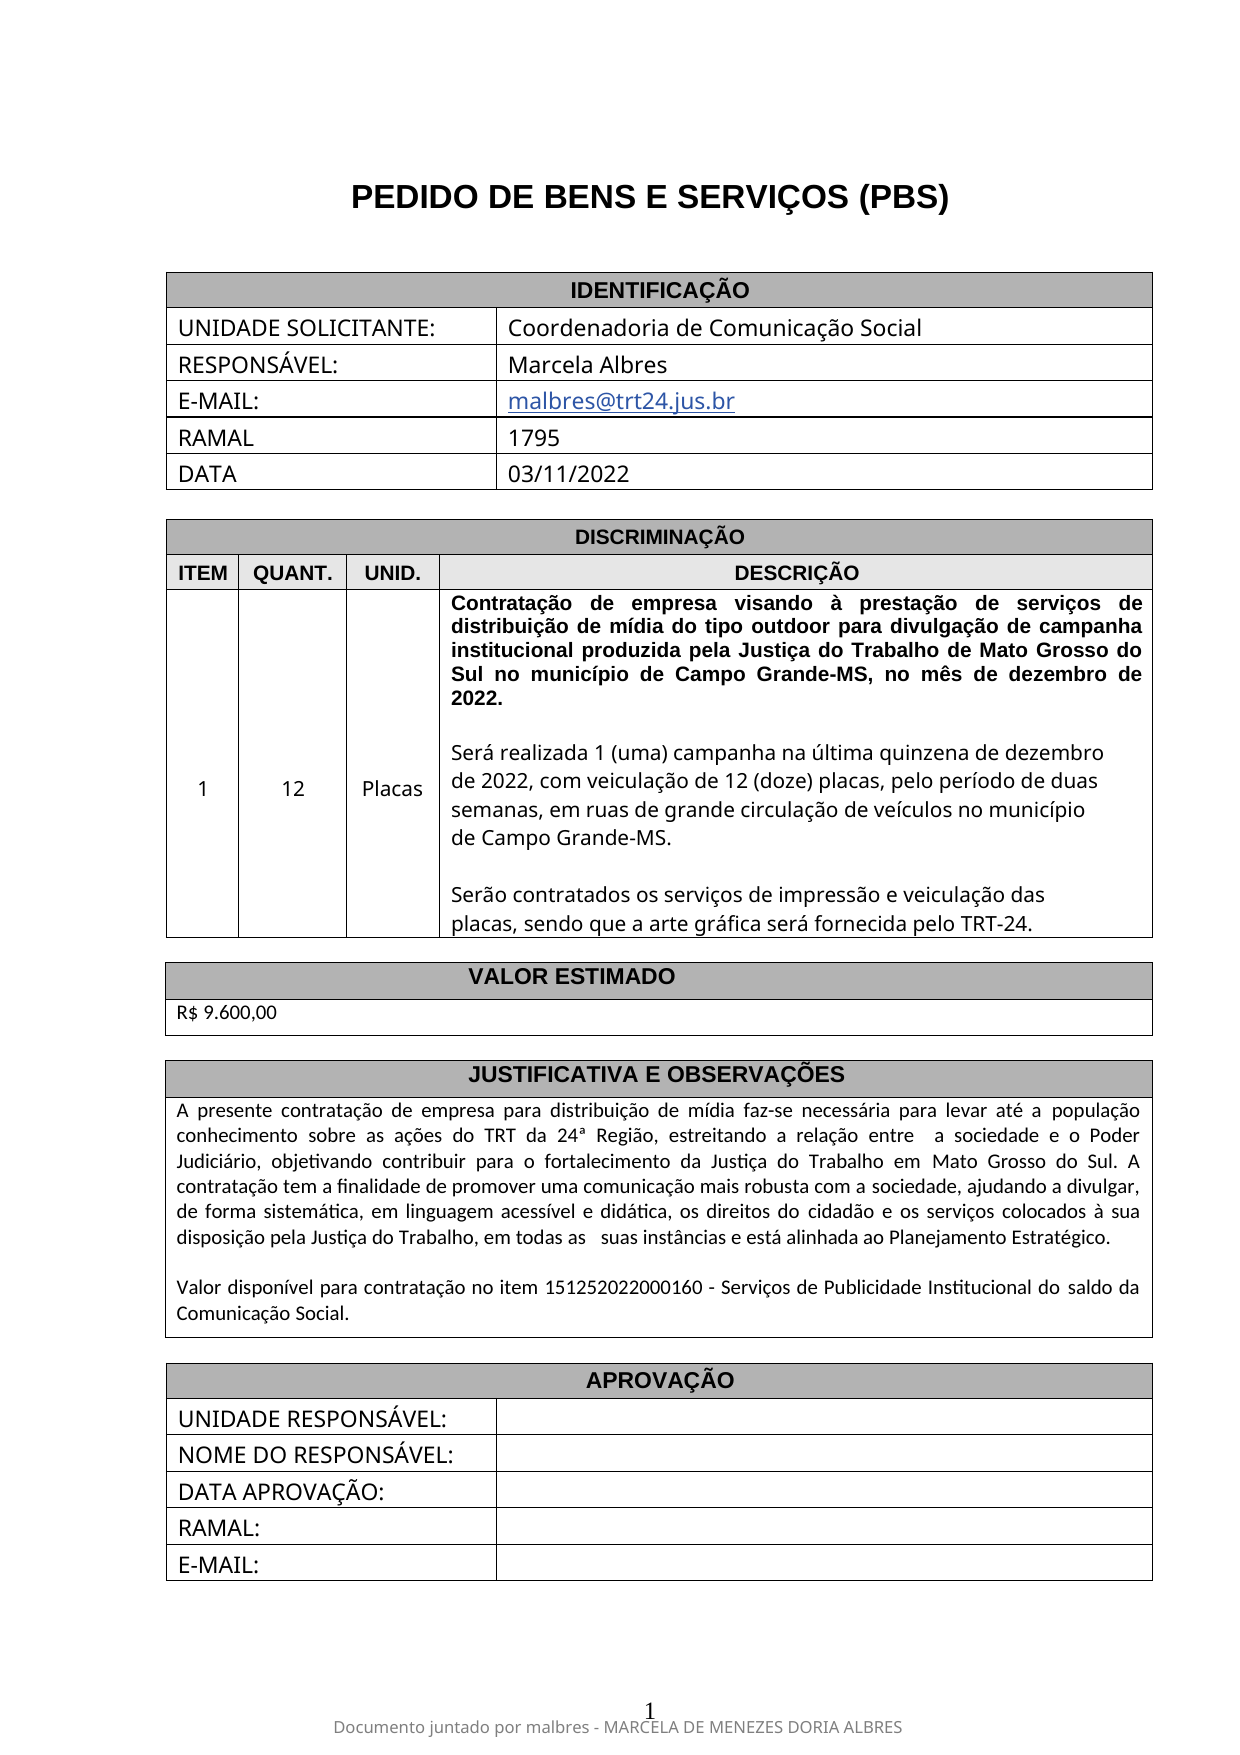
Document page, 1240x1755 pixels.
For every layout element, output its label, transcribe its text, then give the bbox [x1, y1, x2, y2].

table_cell QUANT. [239, 555, 346, 589]
table_cell UNID. [347, 555, 439, 589]
table_cell [497, 1545, 1152, 1580]
table_cell Marcela Albres [497, 345, 1152, 380]
table_cell ITEM [167, 555, 238, 589]
table_cell [497, 1472, 1152, 1507]
text juntado [432, 1724, 495, 1736]
subtitle 1 [154, 1702, 1145, 1724]
table_cell [497, 1399, 1152, 1434]
table_cell [497, 1508, 1152, 1544]
table_cell [497, 1435, 1152, 1471]
table_header DISCRIMINAÇÃO [167, 520, 1152, 554]
table_cell RAMAL: [167, 1508, 496, 1544]
table_cell E-MAIL: [167, 381, 496, 416]
table_cell UNIDADE RESPONSÁVEL: [167, 1399, 496, 1434]
table_cell 03/11/2022 [497, 454, 1152, 489]
table_cell 12 [239, 590, 346, 937]
table_header IDENTIFICAÇÃO [167, 273, 1152, 307]
table_cell Placas [347, 590, 439, 937]
table_cell 1795 [497, 418, 1152, 453]
table_cell malbres@trt24.jus.br [497, 381, 1152, 416]
table_cell DATA APROVAÇÃO: [167, 1472, 496, 1507]
table_cell Coordenadoria de Comunicação Social [497, 308, 1152, 343]
table_cell RESPONSÁVEL: [167, 345, 496, 380]
table_cell DESCRIÇÃO [440, 555, 1152, 589]
table_cell RAMAL [167, 418, 496, 453]
table_cell UNIDADE SOLICITANTE: [167, 308, 496, 343]
table_cell NOME DO RESPONSÁVEL: [167, 1435, 496, 1471]
text por malbres - MARCELA DE MENEZES DORIA ALBRES [497, 1724, 1164, 1736]
text Documento [333, 1724, 430, 1736]
table_cell Contratação de empresa visando à prestação de serviços de distribuição de mídia do tipo outdoor para divulgação de campanha institucional produzida pela Justiça do Trabalho de Mato Grosso do Sul no município de Campo Grande-MS, no mês de dezembro de 2022. Será realizada 1 (uma) campanha na última quinzena de dezembro de 2022, com veiculação de 12 (doze) placas, pelo período de duas semanas, em ruas de grande circulação de veículos no município de Campo Grande-MS. Serão contratados os serviços de impressão e veiculação das placas, sendo que a arte gráfica será fornecida pelo TRT-24. [440, 590, 1152, 937]
table_cell E-MAIL: [167, 1545, 496, 1580]
table_cell DATA [167, 454, 496, 489]
table_header APROVAÇÃO [167, 1364, 1152, 1398]
table_cell 1 [167, 590, 238, 937]
